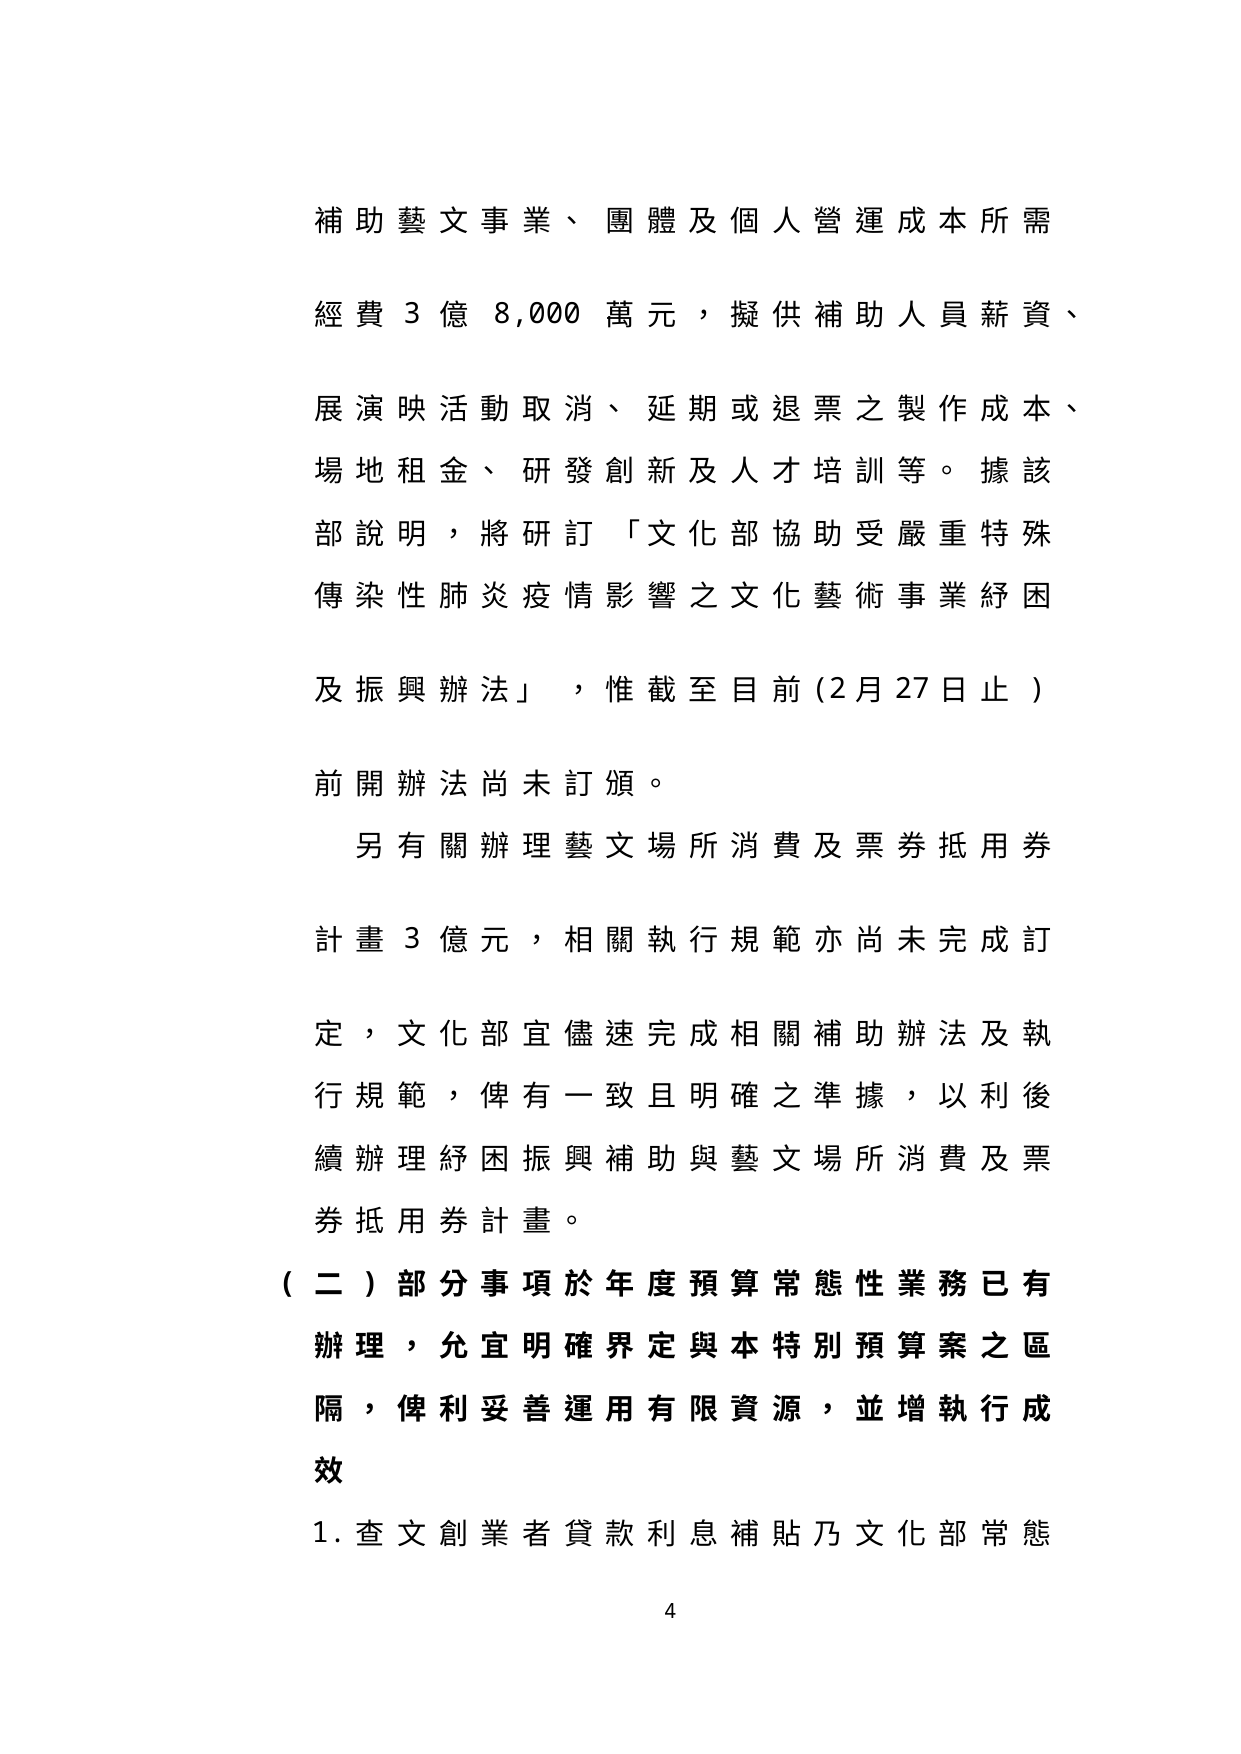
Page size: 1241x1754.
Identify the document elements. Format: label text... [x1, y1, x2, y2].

text (二)部分事項於年度預算常態性業務已有辦理，允宜明確界定與本特別預算案之區隔，俾利妥善運用有限資源，並增執行成效 [242, 1240, 1058, 1490]
text 為因應文化藝術事業、團體及個人遭受疫情之衝擊，文化部於本特別預算案編列補助藝文事業、團體及個人營運成本所需經費3億8,000萬元，擬供補助人員薪資、展演映活動取消、延期或退票之製作成本、場地租金、研發創新及人才培訓等。據該部說明，將研訂「文化部協助受嚴重特殊傳染性肺炎疫情影響之文化藝術事業紓困及振興辦法」，惟截至目前(2月27日止)前開辦法尚未訂頒。 [271, 177, 1058, 802]
text 1.查文創業者貸款利息補貼乃文化部常態 [271, 1490, 1058, 1552]
text 另有關辦理藝文場所消費及票券抵用券計畫3億元，相關執行規範亦尚未完成訂定，文化部宜儘速完成相關補助辦法及執行規範，俾有一致且明確之準據，以利後續辦理紓困振興補助與藝文場所消費及票券抵用券計畫。 [271, 802, 1058, 1240]
